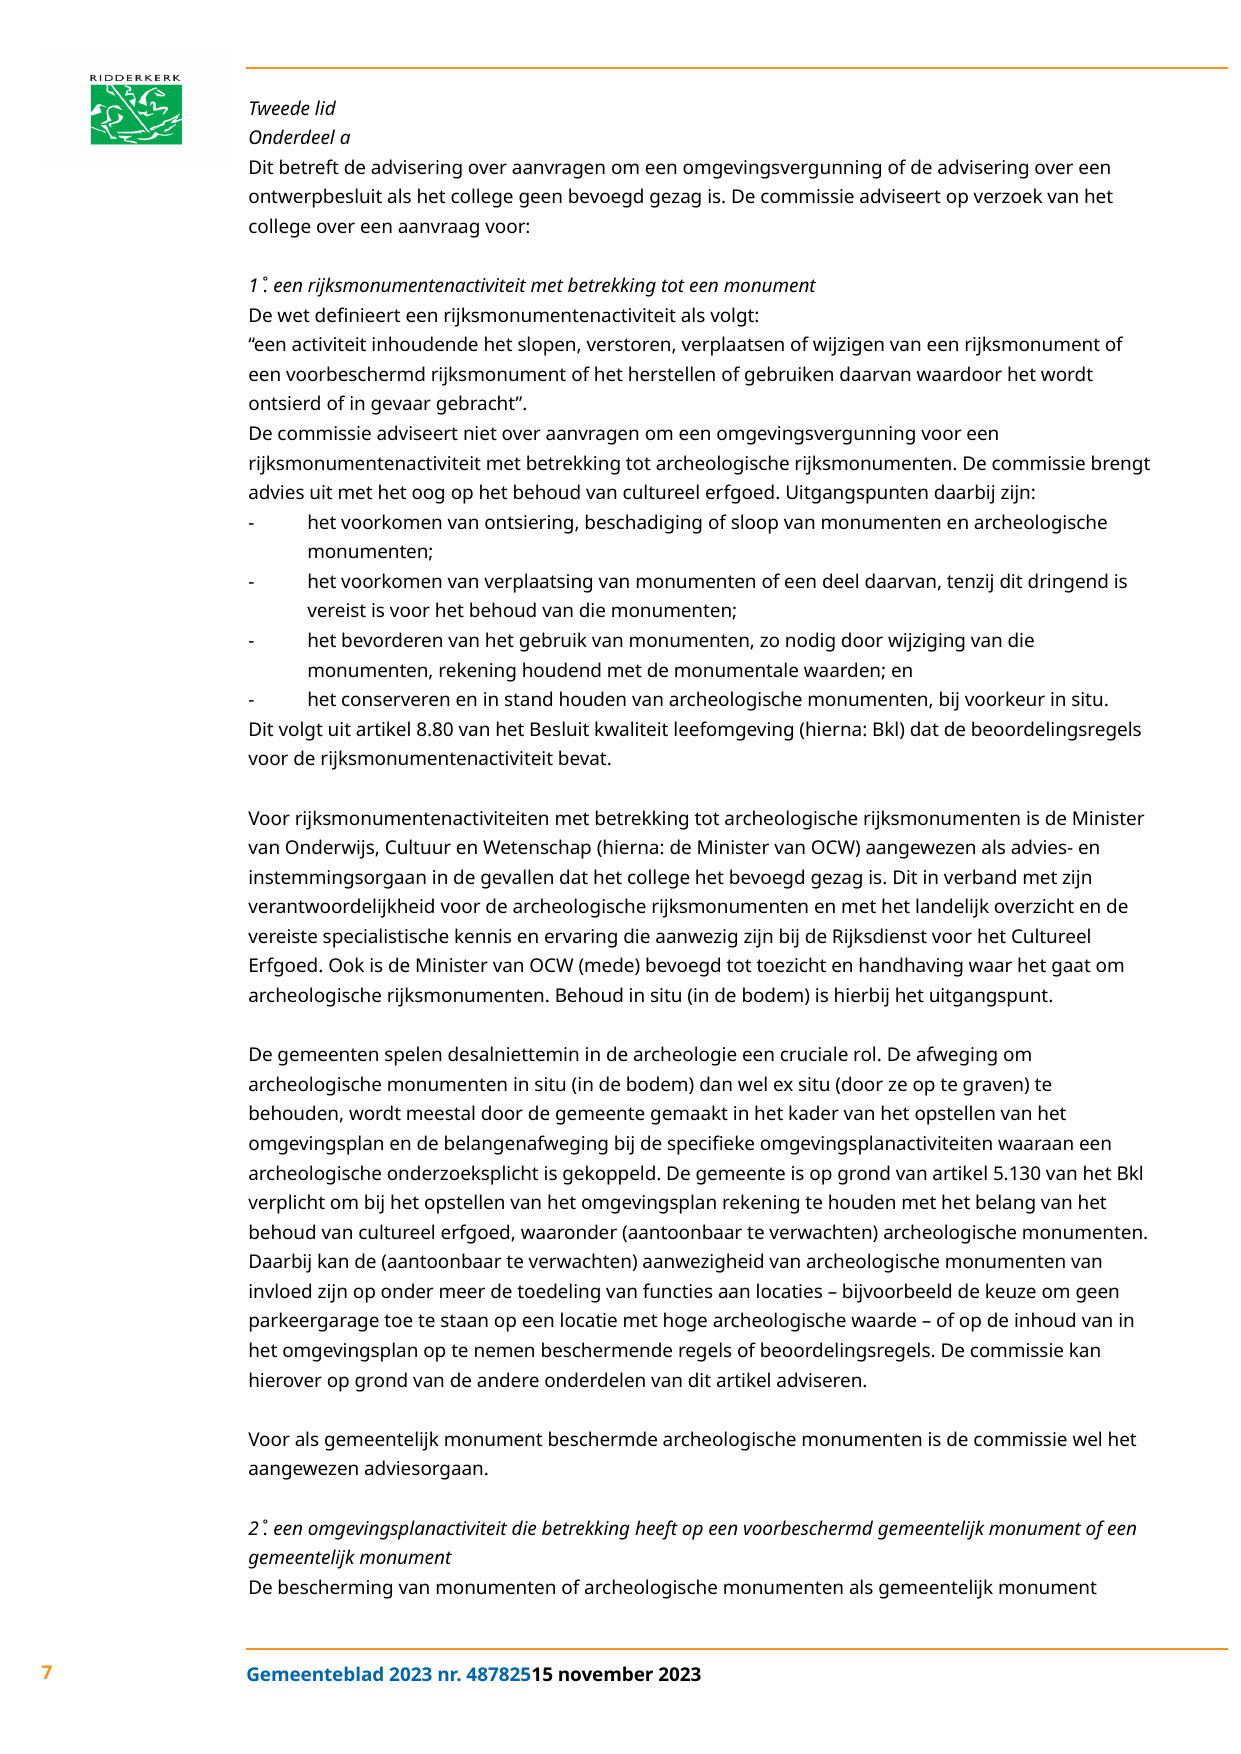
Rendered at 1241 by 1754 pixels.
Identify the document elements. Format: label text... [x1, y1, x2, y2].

list het voorkomen van ontsiering, beschadiging of sloop van monumenten en archeologische monumenten; [248, 509, 1152, 564]
text De commissie adviseert niet over aanvragen om een omgevingsvergunning voor een rijksmonumentenactiviteit met betrekking tot archeologische rijksmonumenten. De commissie brengt advies uit met het oog op het behoud van cultureel erfgoed. Uitgangspunten daarbij zijn: [248, 420, 1152, 505]
text Onderdeel a [248, 124, 1152, 150]
text Voor als gemeentelijk monument beschermde archeologische monumenten is de commissie wel het aangewezen adviesorgaan. [248, 1426, 1152, 1481]
text Voor rijksmonumentenactiviteiten met betrekking tot archeologische rijksmonumenten is de Minister van Onderwijs, Cultuur en Wetenschap (hierna: de Minister van OCW) aangewezen als advies- en instemmingsorgaan in de gevallen dat het college het bevoegd gezag is. Dit in verband met zijn verantwoordelijkheid voor de archeologische rijksmonumenten en met het landelijk overzicht en de vereiste specialistische kennis en ervaring die aanwezig zijn bij de Rijksdienst voor het Cultureel Erfgoed. Ook is de Minister van OCW (mede) bevoegd tot toezicht en handhaving waar het gaat om archeologische rijksmonumenten. Behoud in situ (in de bodem) is hierbij het uitgangspunt. [248, 805, 1152, 1008]
text Tweede lid [248, 95, 1152, 121]
text De wet definieert een rijksmonumentenactiviteit als volgt: [248, 302, 1152, 328]
text Dit volgt uit artikel 8.80 van het Besluit kwaliteit leefomgeving (hierna: Bkl) dat de beoordelingsregels voor de rijksmonumentenactiviteit bevat. [248, 716, 1152, 771]
text De gemeenten spelen desalniettemin in de archeologie een cruciale rol. De afweging om archeologische monumenten in situ (in de bodem) dan wel ex situ (door ze op te graven) te behouden, wordt meestal door de gemeente gemaakt in het kader van het opstellen van het omgevingsplan en de belangenafweging bij de specifieke omgevingsplanactiviteiten waaraan een archeologische onderzoeksplicht is gekoppeld. De gemeente is op grond van artikel 5.130 van het Bkl verplicht om bij het opstellen van het omgevingsplan rekening te houden met het belang van het behoud van cultureel erfgoed, waaronder (aantoonbaar te verwachten) archeologische monumenten. Daarbij kan de (aantoonbaar te verwachten) aanwezigheid van archeologische monumenten van invloed zijn op onder meer de toedeling van functies aan locaties – bijvoorbeeld de keuze om geen parkeergarage toe te staan op een locatie met hoge archeologische waarde – of op de inhoud van in het omgevingsplan op te nemen beschermende regels of beoordelingsregels. De commissie kan hierover op grond van de andere onderdelen van dit artikel adviseren. [248, 1041, 1152, 1393]
list het voorkomen van verplaatsing van monumenten of een deel daarvan, tenzij dit dringend is vereist is voor het behoud van die monumenten; [248, 568, 1152, 623]
text Dit betreft de advisering over aanvragen om een omgevingsvergunning of de advisering over een ontwerpbesluit als het college geen bevoegd gezag is. De commissie adviseert op verzoek van het college over een aanvraag voor: [248, 154, 1152, 239]
text De bescherming van monumenten of archeologische monumenten als gemeentelijk monument [248, 1574, 1152, 1600]
text “een activiteit inhoudende het slopen, verstoren, verplaatsen of wijzigen van een rijksmonument of een voorbeschermd rijksmonument of het herstellen of gebruiken daarvan waardoor het wordt ontsierd of in gevaar gebracht”. [248, 331, 1152, 416]
list het bevorderen van het gebruik van monumenten, zo nodig door wijziging van die monumenten, rekening houdend met de monumentale waarden; en [248, 627, 1152, 683]
list het conserveren en in stand houden van archeologische monumenten, bij voorkeur in situ. [248, 686, 1152, 712]
picture [41, 47, 231, 172]
text 2 ̊. een omgevingsplanactiviteit die betrekking heeft op een voorbeschermd gemeentelijk monument of een gemeentelijk monument [248, 1515, 1152, 1570]
text 1 ̊. een rijksmonumentenactiviteit met betrekking tot een monument [248, 272, 1152, 298]
